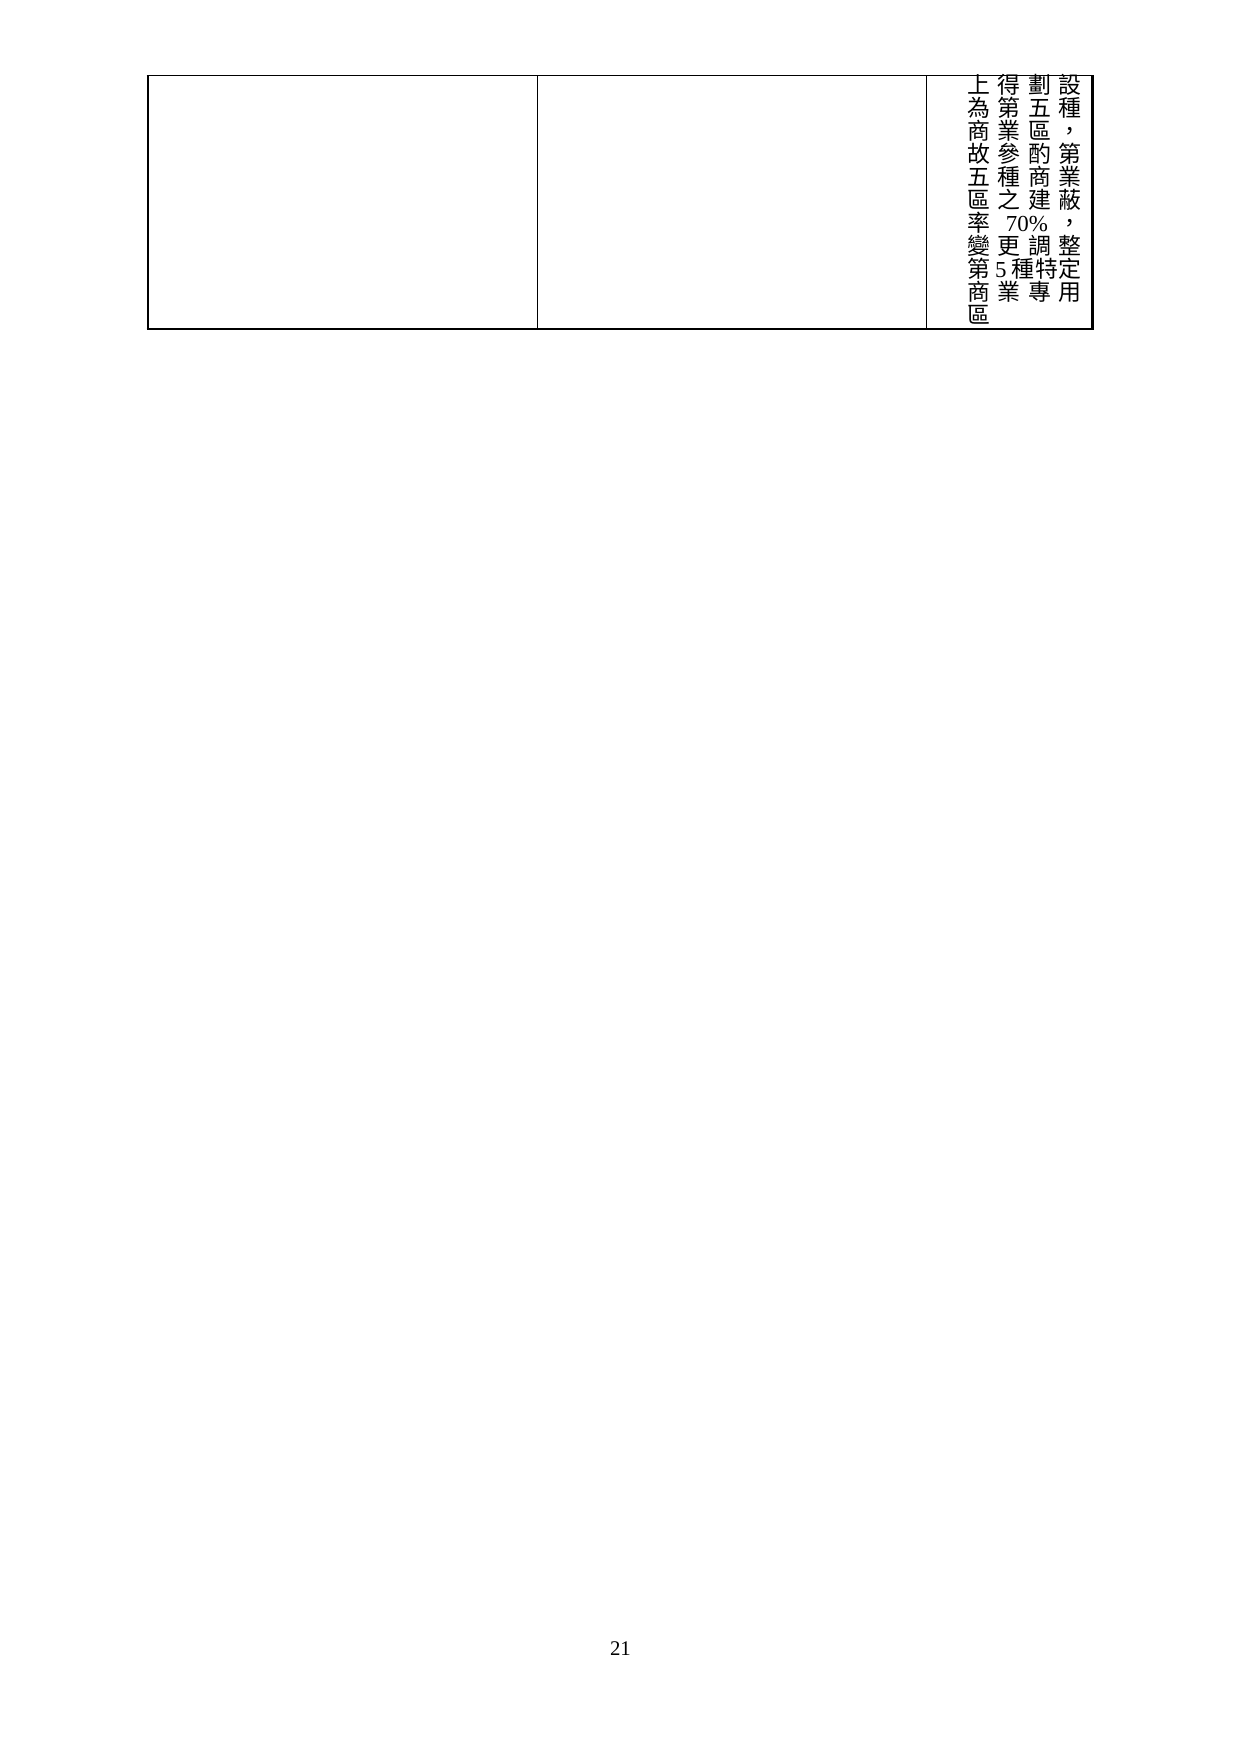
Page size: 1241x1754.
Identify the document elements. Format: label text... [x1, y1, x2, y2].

table_cell [149, 76, 537, 328]
table_cell 上得劃設為第五種商業區，故參酌第五種商業區之建蔽率70%，變更調整第5種特定商業專用區 [927, 76, 1091, 328]
table_cell [538, 76, 926, 328]
